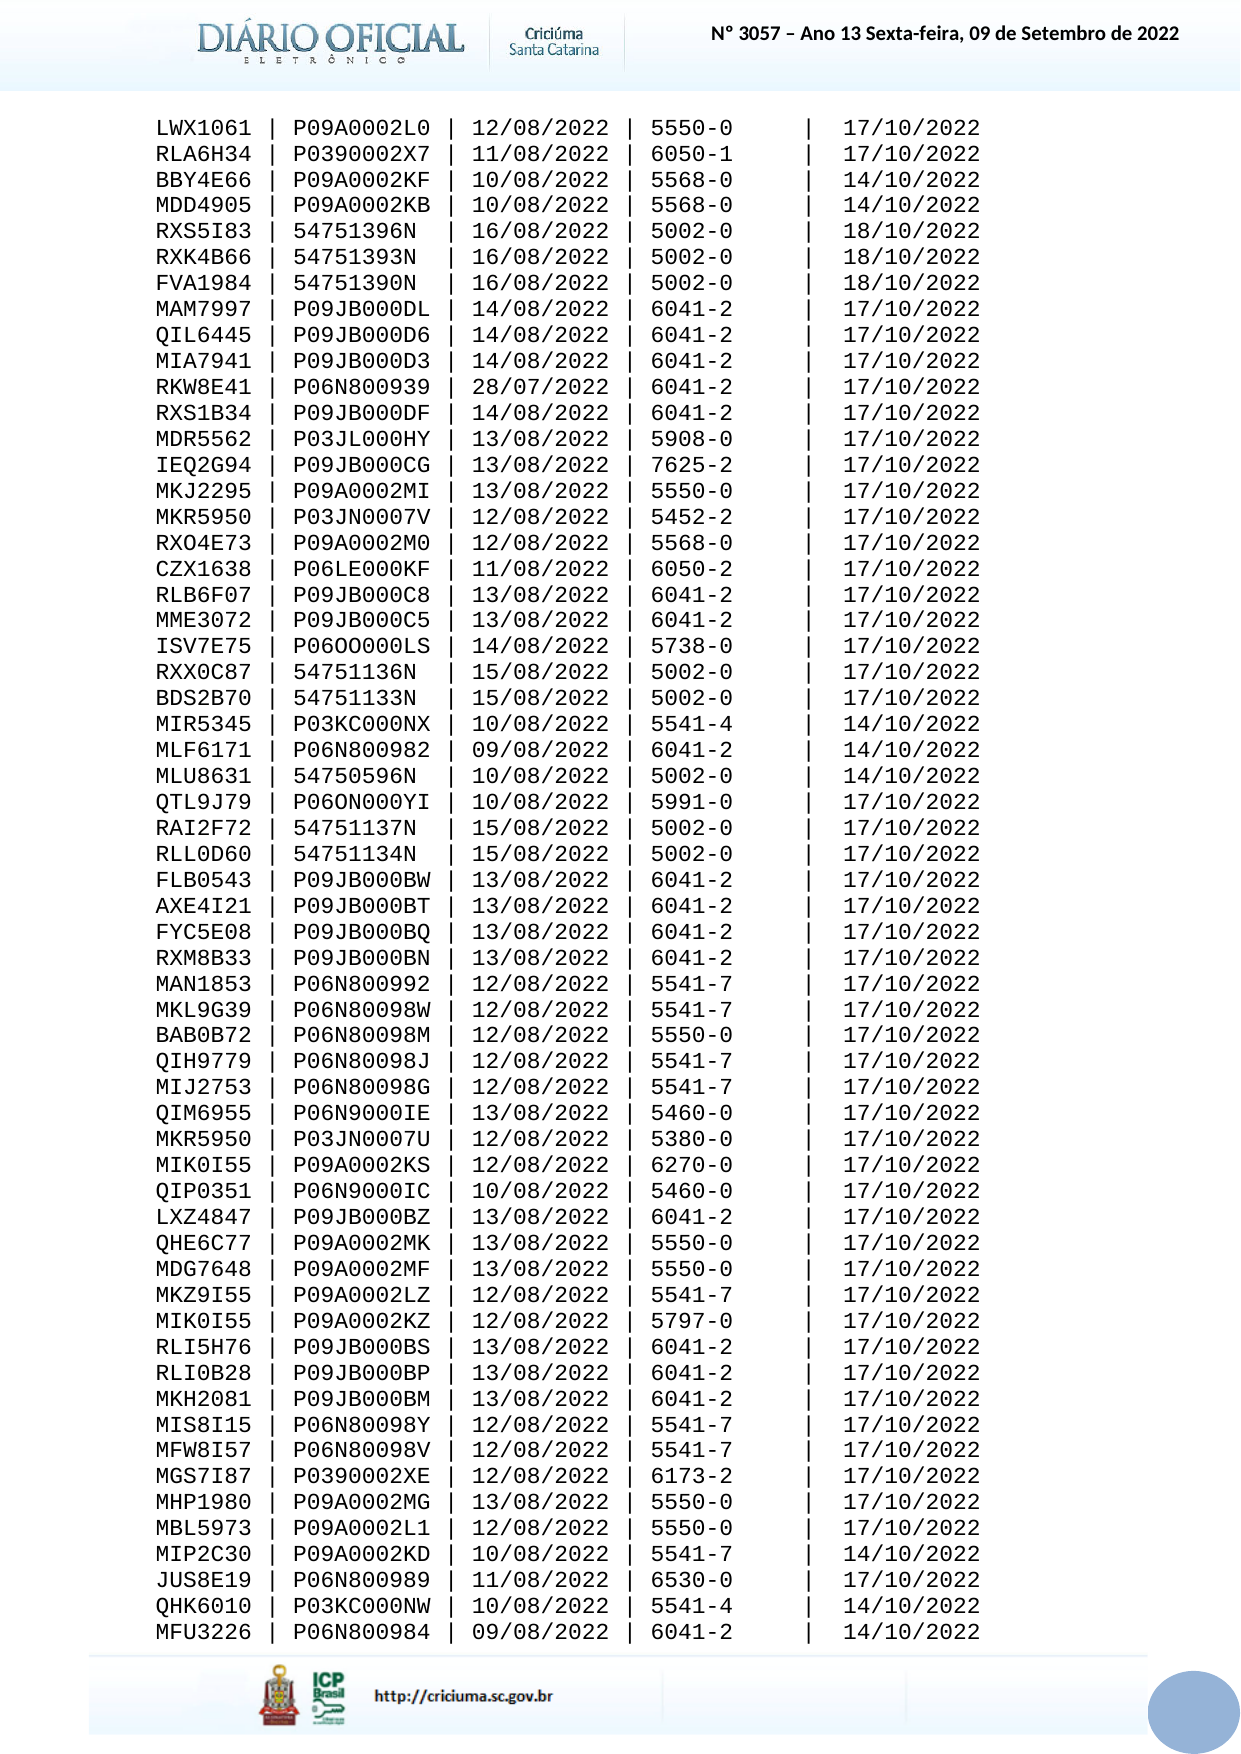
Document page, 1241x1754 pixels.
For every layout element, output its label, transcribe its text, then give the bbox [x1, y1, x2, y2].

text MDG7648 | P09A0002MF | 13/08/2022 | 5550-0 | 17/10/2022 [59, 1257, 1167, 1283]
text FVA1984 | 54751390N | 16/08/2022 | 5002-0 | 18/10/2022 [59, 272, 1167, 298]
text QHK6010 | P03KC000NW | 10/08/2022 | 5541-4 | 14/10/2022 [59, 1594, 1167, 1620]
text QTL9J79 | P06ON000YI | 10/08/2022 | 5991-0 | 17/10/2022 [59, 790, 1167, 816]
text MFU3226 | P06N800984 | 09/08/2022 | 6041-2 | 14/10/2022 [59, 1620, 1167, 1646]
text QIH9779 | P06N80098J | 12/08/2022 | 5541-7 | 17/10/2022 [59, 1050, 1167, 1076]
text BBY4E66 | P09A0002KF | 10/08/2022 | 5568-0 | 14/10/2022 [59, 168, 1167, 194]
text QIL6445 | P09JB000D6 | 14/08/2022 | 6041-2 | 17/10/2022 [59, 323, 1167, 349]
text QHE6C77 | P09A0002MK | 13/08/2022 | 5550-0 | 17/10/2022 [59, 1231, 1167, 1257]
text RAI2F72 | 54751137N | 15/08/2022 | 5002-0 | 17/10/2022 [59, 816, 1167, 842]
text MIS8I15 | P06N80098Y | 12/08/2022 | 5541-7 | 17/10/2022 [59, 1413, 1167, 1439]
text MLU8631 | 54750596N | 10/08/2022 | 5002-0 | 14/10/2022 [59, 764, 1167, 790]
text MKL9G39 | P06N80098W | 12/08/2022 | 5541-7 | 17/10/2022 [59, 998, 1167, 1024]
text MIJ2753 | P06N80098G | 12/08/2022 | 5541-7 | 17/10/2022 [59, 1076, 1167, 1102]
text MAN1853 | P06N800992 | 12/08/2022 | 5541-7 | 17/10/2022 [59, 972, 1167, 998]
text MIK0I55 | P09A0002KS | 12/08/2022 | 6270-0 | 17/10/2022 [59, 1153, 1167, 1179]
text MAM7997 | P09JB000DL | 14/08/2022 | 6041-2 | 17/10/2022 [59, 298, 1167, 323]
text MKR5950 | P03JN0007U | 12/08/2022 | 5380-0 | 17/10/2022 [59, 1128, 1167, 1153]
text RLA6H34 | P0390002X7 | 11/08/2022 | 6050-1 | 17/10/2022 [59, 142, 1167, 168]
text MIR5345 | P03KC000NX | 10/08/2022 | 5541-4 | 14/10/2022 [59, 713, 1167, 738]
text ISV7E75 | P06OO000LS | 14/08/2022 | 5738-0 | 17/10/2022 [59, 635, 1167, 661]
text RLB6F07 | P09JB000C8 | 13/08/2022 | 6041-2 | 17/10/2022 [59, 583, 1167, 609]
text MIA7941 | P09JB000D3 | 14/08/2022 | 6041-2 | 17/10/2022 [59, 349, 1167, 375]
text JUS8E19 | P06N800989 | 11/08/2022 | 6530-0 | 17/10/2022 [59, 1568, 1167, 1594]
text MKZ9I55 | P09A0002LZ | 12/08/2022 | 5541-7 | 17/10/2022 [59, 1283, 1167, 1309]
text RXK4B66 | 54751393N | 16/08/2022 | 5002-0 | 18/10/2022 [59, 246, 1167, 272]
text RLI0B28 | P09JB000BP | 13/08/2022 | 6041-2 | 17/10/2022 [59, 1361, 1167, 1387]
text MBL5973 | P09A0002L1 | 12/08/2022 | 5550-0 | 17/10/2022 [59, 1517, 1167, 1543]
text MLF6171 | P06N800982 | 09/08/2022 | 6041-2 | 14/10/2022 [59, 738, 1167, 764]
text LXZ4847 | P09JB000BZ | 13/08/2022 | 6041-2 | 17/10/2022 [59, 1205, 1167, 1231]
text AXE4I21 | P09JB000BT | 13/08/2022 | 6041-2 | 17/10/2022 [59, 894, 1167, 920]
text CZX1638 | P06LE000KF | 11/08/2022 | 6050-2 | 17/10/2022 [59, 557, 1167, 583]
text LWX1061 | P09A0002L0 | 12/08/2022 | 5550-0 | 17/10/2022 [59, 116, 1167, 142]
text MGS7I87 | P0390002XE | 12/08/2022 | 6173-2 | 17/10/2022 [59, 1465, 1167, 1491]
text QIM6955 | P06N9000IE | 13/08/2022 | 5460-0 | 17/10/2022 [59, 1102, 1167, 1128]
text FLB0543 | P09JB000BW | 13/08/2022 | 6041-2 | 17/10/2022 [59, 868, 1167, 894]
text RXS5I83 | 54751396N | 16/08/2022 | 5002-0 | 18/10/2022 [59, 220, 1167, 246]
text MIK0I55 | P09A0002KZ | 12/08/2022 | 5797-0 | 17/10/2022 [59, 1309, 1167, 1335]
text MKH2081 | P09JB000BM | 13/08/2022 | 6041-2 | 17/10/2022 [59, 1387, 1167, 1413]
text MDR5562 | P03JL000HY | 13/08/2022 | 5908-0 | 17/10/2022 [59, 427, 1167, 453]
text BAB0B72 | P06N80098M | 12/08/2022 | 5550-0 | 17/10/2022 [59, 1024, 1167, 1050]
text BDS2B70 | 54751133N | 15/08/2022 | 5002-0 | 17/10/2022 [59, 687, 1167, 713]
text IEQ2G94 | P09JB000CG | 13/08/2022 | 7625-2 | 17/10/2022 [59, 453, 1167, 479]
text RLI5H76 | P09JB000BS | 13/08/2022 | 6041-2 | 17/10/2022 [59, 1335, 1167, 1361]
text MME3072 | P09JB000C5 | 13/08/2022 | 6041-2 | 17/10/2022 [59, 609, 1167, 635]
text RKW8E41 | P06N800939 | 28/07/2022 | 6041-2 | 17/10/2022 [59, 375, 1167, 401]
text QIP0351 | P06N9000IC | 10/08/2022 | 5460-0 | 17/10/2022 [59, 1179, 1167, 1205]
text MHP1980 | P09A0002MG | 13/08/2022 | 5550-0 | 17/10/2022 [59, 1491, 1167, 1517]
text RLL0D60 | 54751134N | 15/08/2022 | 5002-0 | 17/10/2022 [59, 842, 1167, 868]
text MKJ2295 | P09A0002MI | 13/08/2022 | 5550-0 | 17/10/2022 [59, 479, 1167, 505]
text RXO4E73 | P09A0002M0 | 12/08/2022 | 5568-0 | 17/10/2022 [59, 531, 1167, 557]
text MIP2C30 | P09A0002KD | 10/08/2022 | 5541-7 | 14/10/2022 [59, 1543, 1167, 1568]
text MDD4905 | P09A0002KB | 10/08/2022 | 5568-0 | 14/10/2022 [59, 194, 1167, 220]
text RXS1B34 | P09JB000DF | 14/08/2022 | 6041-2 | 17/10/2022 [59, 401, 1167, 427]
text RXX0C87 | 54751136N | 15/08/2022 | 5002-0 | 17/10/2022 [59, 661, 1167, 687]
text FYC5E08 | P09JB000BQ | 13/08/2022 | 6041-2 | 17/10/2022 [59, 920, 1167, 946]
text MKR5950 | P03JN0007V | 12/08/2022 | 5452-2 | 17/10/2022 [59, 505, 1167, 531]
text RXM8B33 | P09JB000BN | 13/08/2022 | 6041-2 | 17/10/2022 [59, 946, 1167, 972]
text MFW8I57 | P06N80098V | 12/08/2022 | 5541-7 | 17/10/2022 [59, 1439, 1167, 1465]
